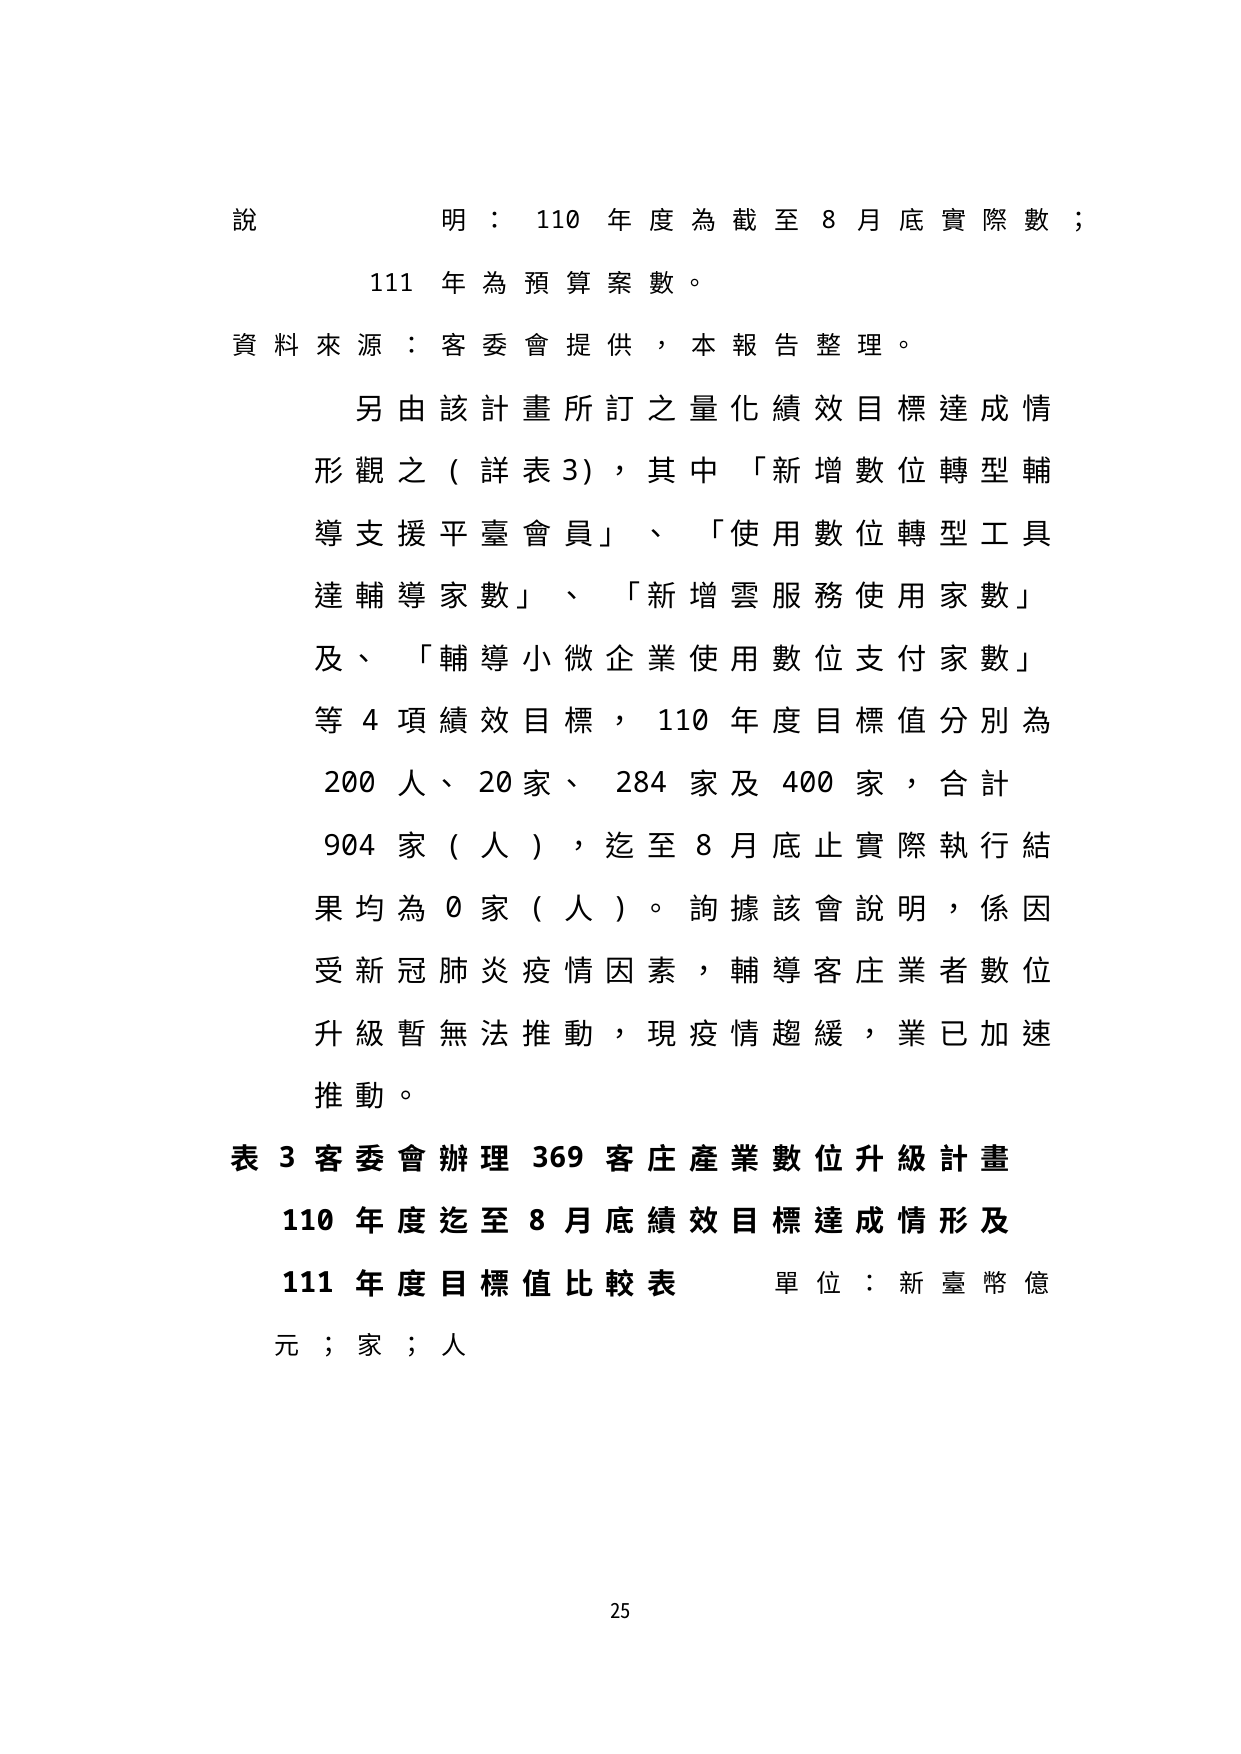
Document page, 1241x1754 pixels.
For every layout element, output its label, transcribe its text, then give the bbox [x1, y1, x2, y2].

text 資料來源：客委會提供，本報告整理。 [184, 302, 1063, 365]
text 另由該計畫所訂之量化績效目標達成情形觀之(詳表3)，其中「新增數位轉型輔導支援平臺會員」、「使用數位轉型工具達輔導家數」、「新增雲服務使用家數」及、「輔導小微企業使用數位支付家數」等4項績效目標，110年度目標值分別為200人、20家、284家及400家，合計904家(人)，迄至8月底止實際執行結果均為0家(人)。詢據該會說明，係因受新冠肺炎疫情因素，輔導客庄業者數位升級暫無法推動，現疫情趨緩，業已加速推動。 [271, 365, 1058, 1115]
text 表3客委會辦理369客庄產業數位升級計畫110年度迄至8月底績效目標達成情形及111年度目標值比較表 單位：新臺幣億元；家；人 [183, 1115, 1061, 1365]
text 說 明：110年度為截至8月底實際數；111年為預算案數。 [169, 177, 1063, 302]
